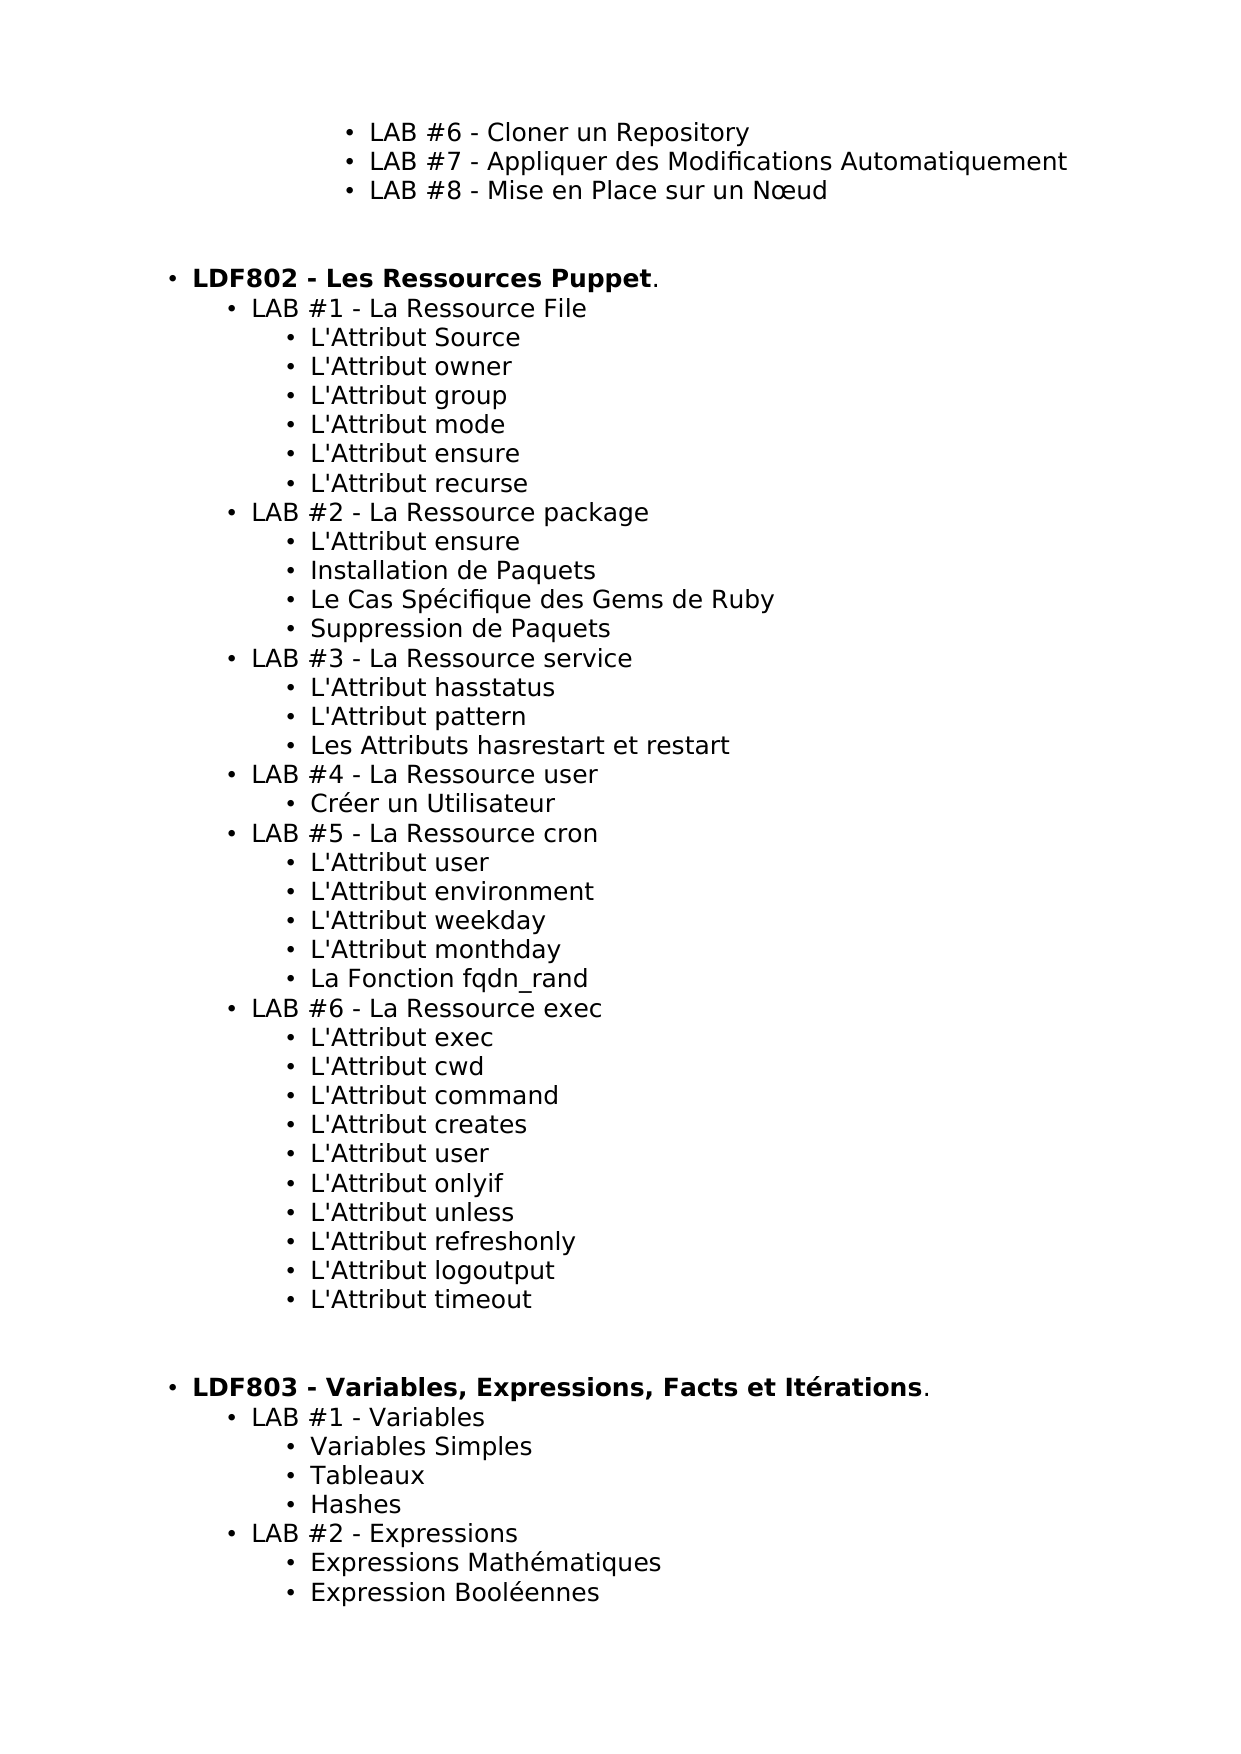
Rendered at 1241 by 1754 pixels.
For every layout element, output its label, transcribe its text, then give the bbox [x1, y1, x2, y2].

list L'Attribut pattern [295, 702, 1122, 731]
list L'Attribut environment [295, 877, 1122, 906]
list L'Attribut refreshonly [295, 1227, 1122, 1256]
list Les Attributs hasrestart et restart [295, 731, 1122, 760]
list L'Attribut weekday [295, 906, 1122, 935]
list L'Attribut ensure [295, 439, 1122, 469]
list L'Attribut command [295, 1081, 1122, 1110]
list L'Attribut hasstatus [295, 673, 1122, 702]
list LAB #6 - La Ressource exec [236, 994, 1122, 1023]
list L'Attribut recurse [295, 469, 1122, 498]
list Créer un Utilisateur [295, 789, 1122, 819]
list L'Attribut ensure [295, 527, 1122, 556]
list L'Attribut logoutput [295, 1256, 1122, 1285]
list L'Attribut owner [295, 352, 1122, 381]
list LAB #3 - La Ressource service [236, 644, 1122, 673]
list LAB #6 - Cloner un Repository [354, 118, 1122, 147]
list L'Attribut exec [295, 1023, 1122, 1052]
list L'Attribut onlyif [295, 1169, 1122, 1198]
list LAB #8 - Mise en Place sur un Nœud [354, 176, 1122, 206]
list Installation de Paquets [295, 556, 1122, 585]
list LAB #1 - La Ressource File [236, 294, 1122, 323]
list LAB #2 - Expressions [236, 1519, 1122, 1548]
list L'Attribut user [295, 1139, 1122, 1169]
list L'Attribut group [295, 381, 1122, 410]
list La Fonction fqdn_rand [295, 964, 1122, 994]
list L'Attribut Source [295, 323, 1122, 352]
list Le Cas Spécifique des Gems de Ruby [295, 585, 1122, 614]
list L'Attribut timeout [295, 1285, 1122, 1314]
list Variables Simples [295, 1432, 1122, 1461]
list Expressions Mathématiques [295, 1548, 1122, 1578]
list LAB #1 - Variables [236, 1403, 1122, 1432]
list Hashes [295, 1490, 1122, 1519]
list LAB #7 - Appliquer des Modifications Automatiquement [354, 147, 1122, 176]
list LDF803 - Variables, Expressions, Facts et Itérations. [177, 1373, 1122, 1403]
list Tableaux [295, 1461, 1122, 1490]
list L'Attribut creates [295, 1110, 1122, 1139]
list L'Attribut cwd [295, 1052, 1122, 1081]
list L'Attribut user [295, 848, 1122, 877]
list LAB #5 - La Ressource cron [236, 819, 1122, 848]
list Expression Booléennes [295, 1578, 1122, 1607]
list L'Attribut monthday [295, 935, 1122, 964]
list LAB #2 - La Ressource package [236, 498, 1122, 527]
list LAB #4 - La Ressource user [236, 760, 1122, 789]
list L'Attribut mode [295, 410, 1122, 439]
list Suppression de Paquets [295, 614, 1122, 644]
list L'Attribut unless [295, 1198, 1122, 1227]
list LDF802 - Les Ressources Puppet. [177, 264, 1122, 294]
